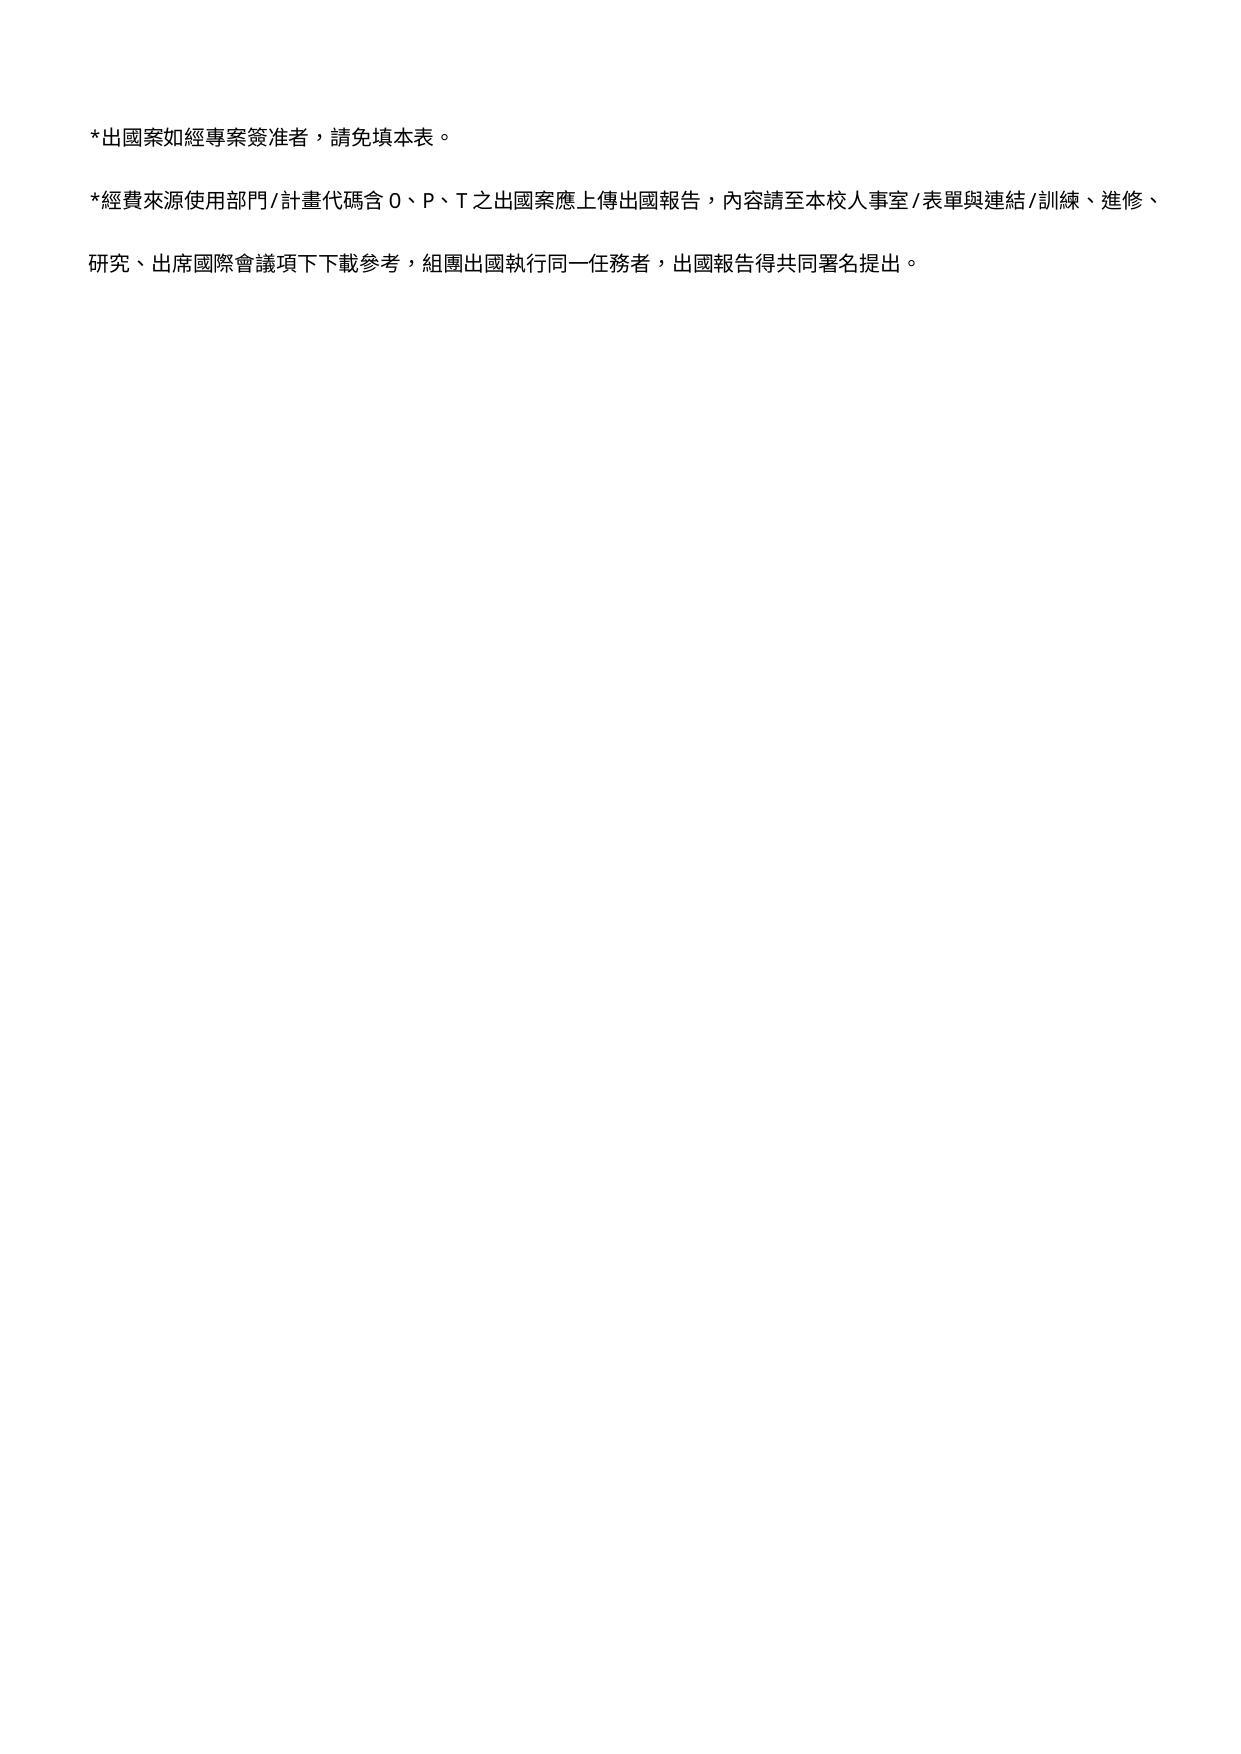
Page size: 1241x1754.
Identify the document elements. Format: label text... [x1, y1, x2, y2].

text *出國案如經專案簽准者，請免填本表。 [89, 95, 1152, 158]
text *經費來源使用部門/計畫代碼含O、P、T之出國案應上傳出國報告，內容請至本校人事室/表單與連結/訓練、進修、研究、出席國際會議項下下載參考，組團出國執行同一任務者，出國報告得共同署名提出。 [89, 158, 1152, 283]
